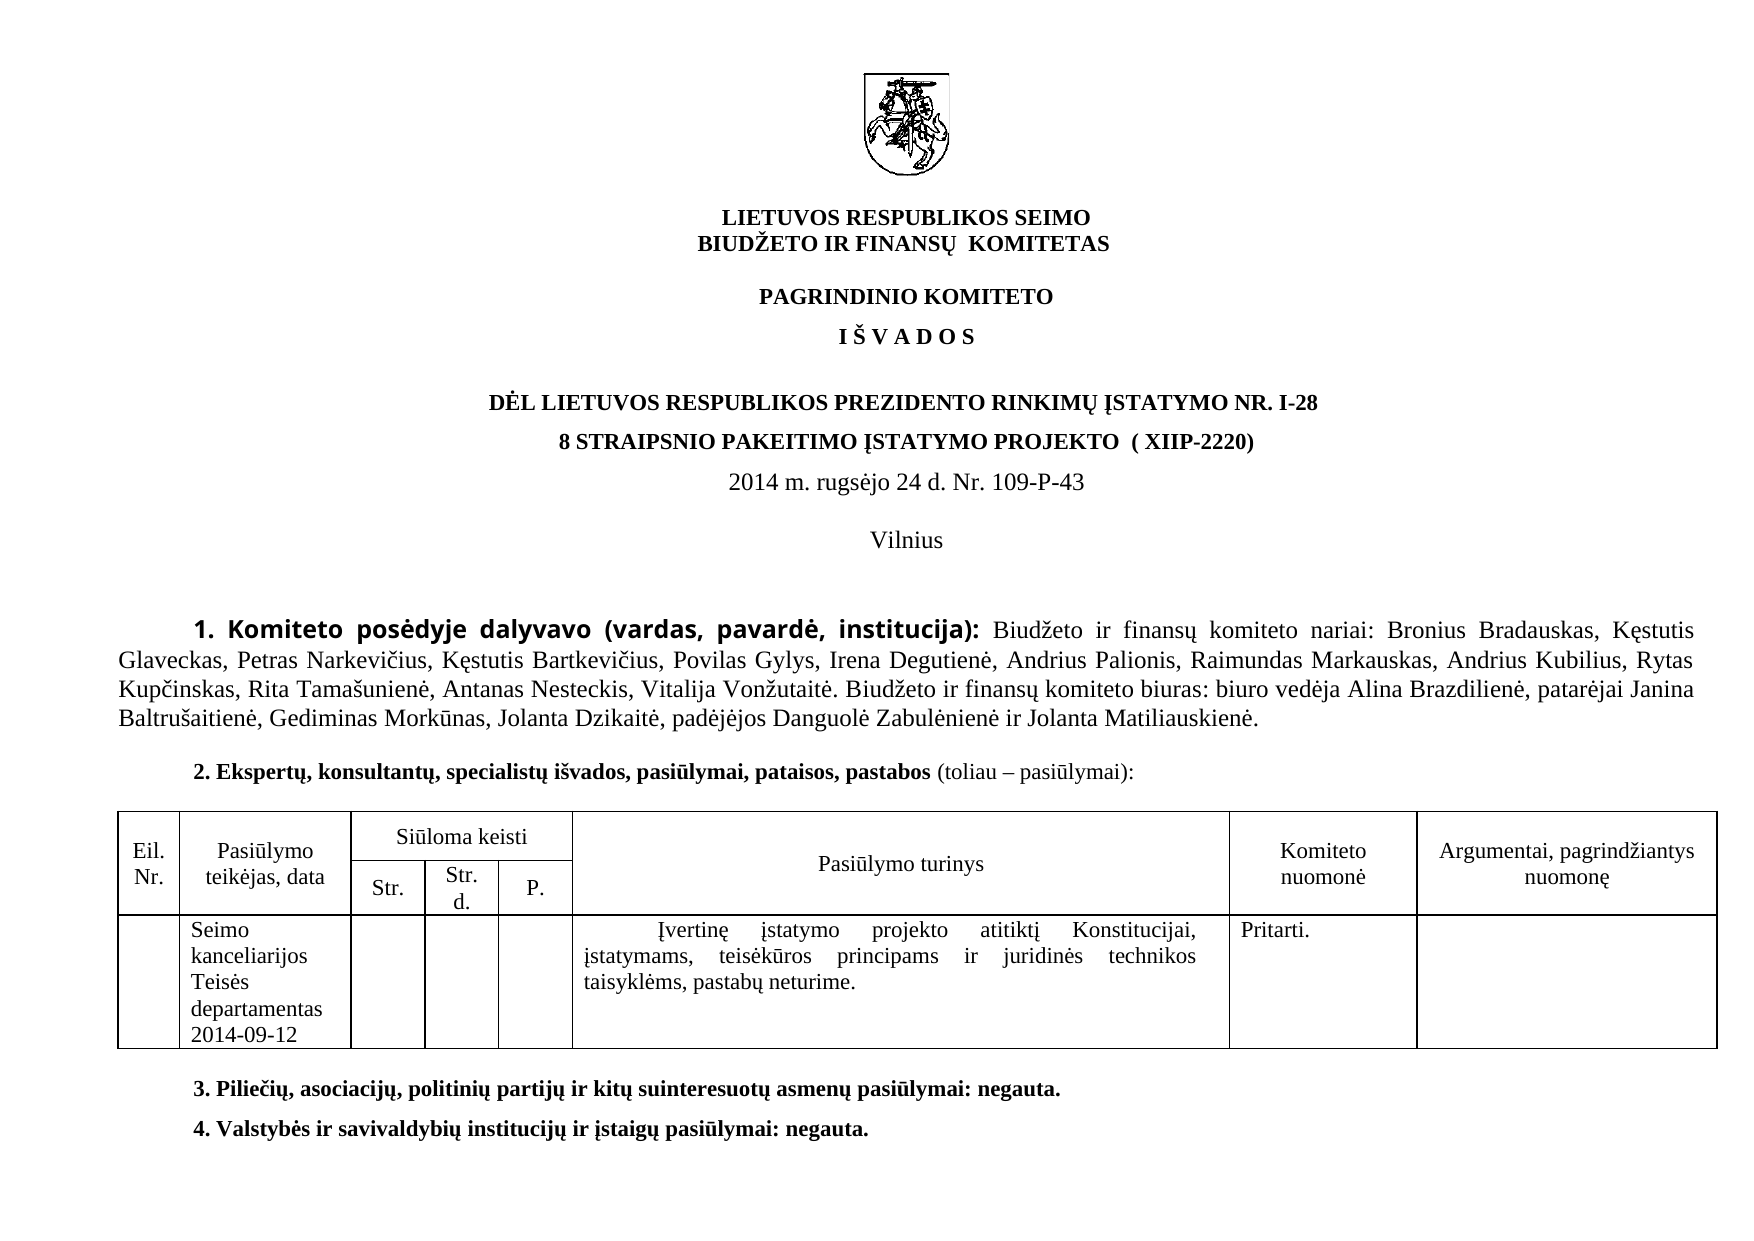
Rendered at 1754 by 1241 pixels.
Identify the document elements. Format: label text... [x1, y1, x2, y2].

table_header Argumentai, pagrindžiantys nuomonę [1418, 812, 1716, 914]
subtitle PAGRINDINIO KOMITETO [118, 283, 1694, 309]
table_header Siūloma keisti [352, 812, 572, 860]
text Vilnius [118, 525, 1694, 554]
table_cell Įvertinę įstatymo projekto atitiktį Konstitucijai, įstatymams, teisėkūros principams ir juridinės technikos taisyklėms, pastabų neturime. [573, 916, 1229, 1047]
text BIUDŽETO ir FINANSŲ komitetas [118, 231, 1694, 257]
table_header Pasiūlymo turinys [573, 812, 1229, 914]
text 1. Komiteto posėdyje dalyvavo (vardas, pavardė, institucija): Biudžeto ir finansų komiteto nariai: Bronius Bradauskas, Kęstutis Glaveckas, Petras Narkevičius, Kęstutis Bartkevičius, Povilas Gylys, Irena Degutienė, Andrius Palionis, Raimundas Markauskas, Andrius Kubilius, Rytas Kupčinskas, Rita Tamašunienė, Antanas Nesteckis, Vitalija Vonžutaitė. Biudžeto ir finansų komiteto biuras: biuro vedėja Alina Brazdilienė, patarėjai Janina Baltrušaitienė, Gediminas Morkūnas, Jolanta Dzikaitė, padėjėjos Danguolė Zabulėnienė ir Jolanta Matiliauskienė. [118, 611, 1694, 732]
table_cell [119, 916, 179, 1047]
text 2. Ekspertų, konsultantų, specialistų išvados, pasiūlymai, pataisos, pastabos (toliau – pasiūlymai): [118, 758, 1694, 784]
subtitle I Š V A D O S [118, 323, 1694, 349]
text LIETUVOS RESPUBLIKOS SEIMO [118, 204, 1694, 231]
table_header Eil. Nr. [119, 812, 179, 914]
table_cell Str. [352, 861, 424, 914]
table_cell Str. d. [426, 861, 498, 914]
text 3. Piliečių, asociacijų, politinių partijų ir kitų suinteresuotų asmenų pasiūlymai: negauta. [118, 1075, 1694, 1102]
table_cell [426, 916, 498, 1047]
text 8 STRAIPSNIO PAKEITIMO ĮSTATYMO PROJEKTO ( XIIP-2220) [118, 428, 1694, 454]
table_cell Pritarti. [1230, 916, 1416, 1047]
table_header Pasiūlymo teikėjas, data [180, 812, 350, 914]
table_cell [1418, 916, 1716, 1047]
table_cell [352, 916, 424, 1047]
table_cell [499, 916, 572, 1047]
text 2014 m. rugsėjo 24 d. Nr. 109-P-43 [118, 467, 1694, 496]
text DĖL LIETUVOS RESPUBLIKOS PREZIDENTO RINKIMŲ ĮSTATYMO NR. I-28 [118, 388, 1694, 415]
table_cell P. [499, 861, 572, 914]
table_cell Seimo kanceliarijos Teisės departamentas 2014-09-12 [180, 916, 350, 1047]
text 4. Valstybės ir savivaldybių institucijų ir įstaigų pasiūlymai: negauta. [118, 1115, 1694, 1141]
table_header Komiteto nuomonė [1230, 812, 1416, 914]
